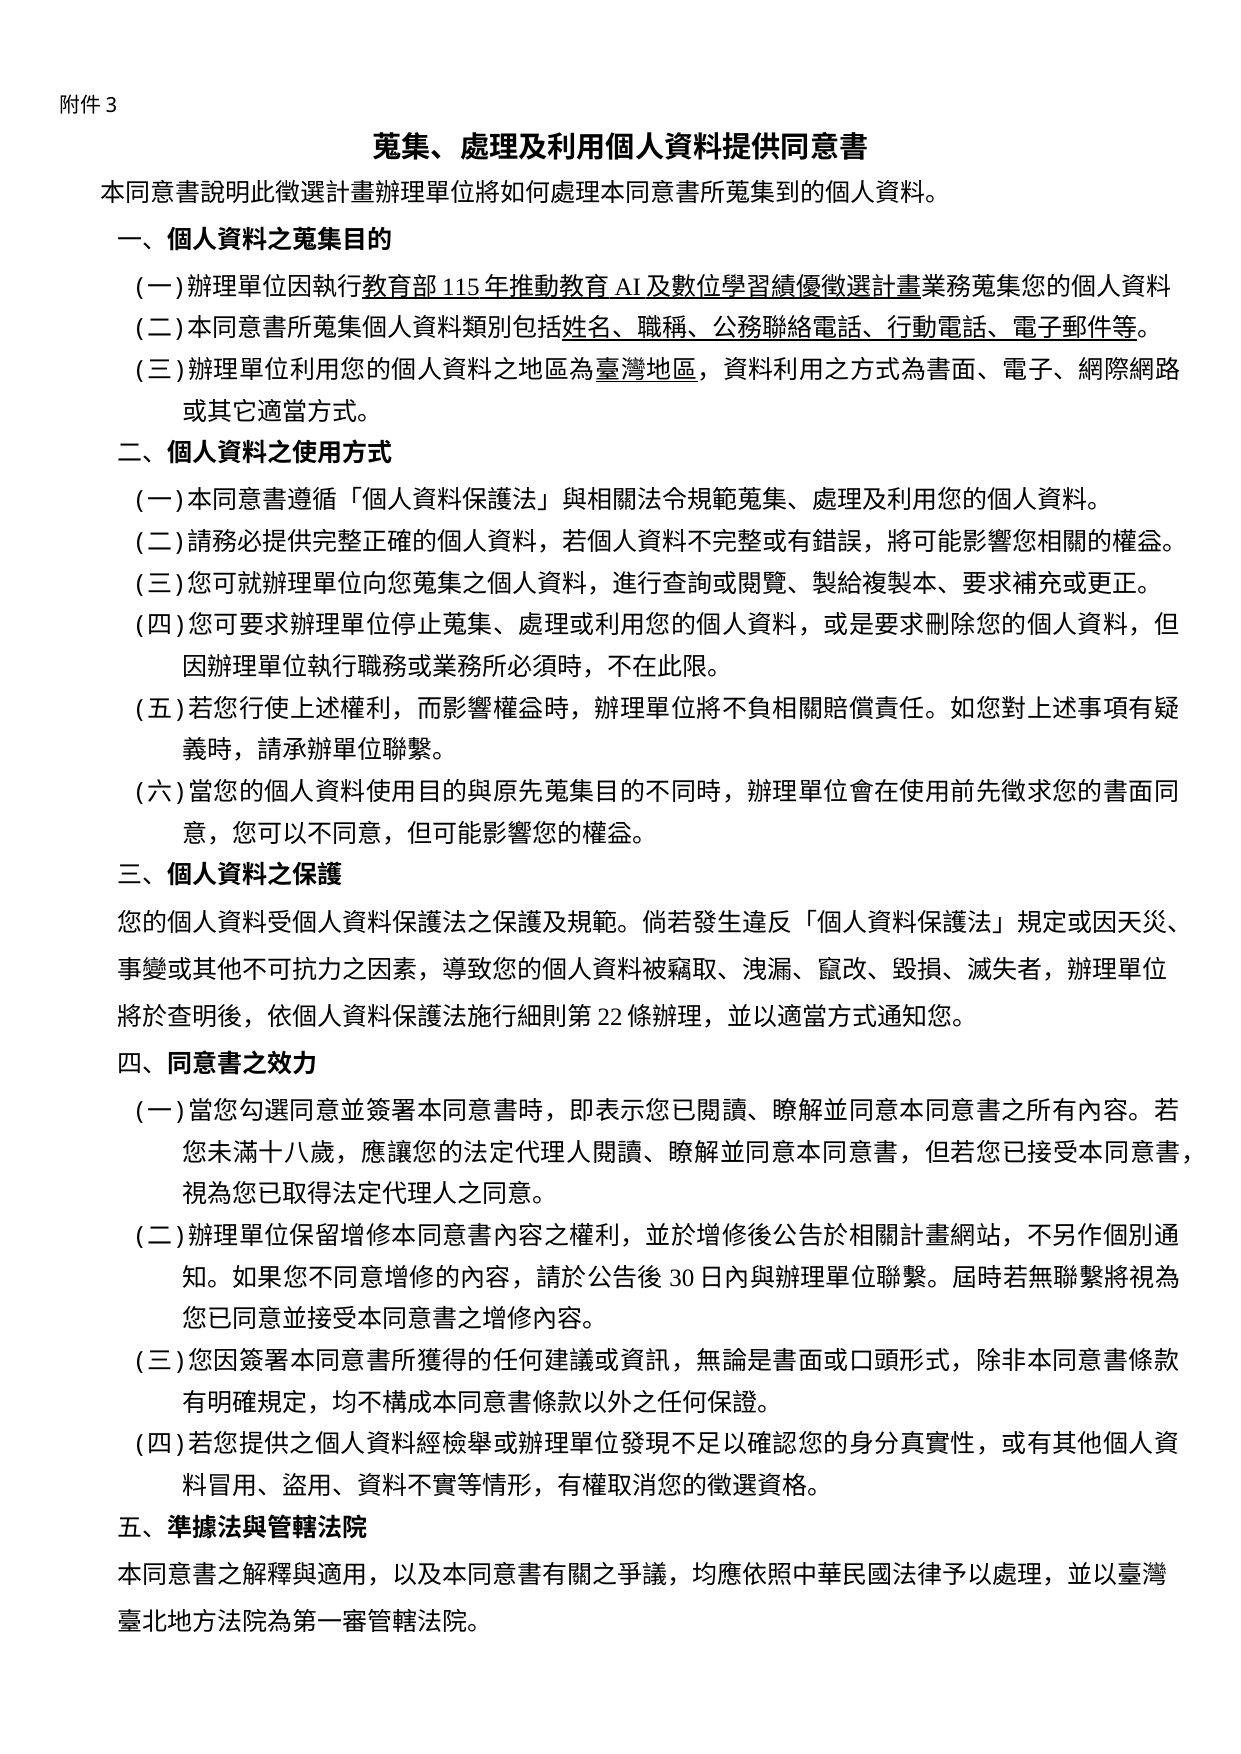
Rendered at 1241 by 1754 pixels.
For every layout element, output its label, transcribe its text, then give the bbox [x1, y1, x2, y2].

text 本同意書之解釋與適用，以及本同意書有關之爭議，均應依照中華民國法律予以處理，並以臺灣臺北地方法院為第一審管轄法院。 [117, 1554, 1181, 1637]
text 三、個人資料之保護 [117, 855, 1181, 891]
text (五)若您行使上述權利，而影響權益時，辦理單位將不負相關賠償責任。如您對上述事項有疑義時，請承辦單位聯繫。 [132, 688, 1181, 766]
text 蒐集、處理及利用個人資料提供同意書 [59, 123, 1181, 166]
text 五、準據法與管轄法院 [117, 1507, 1181, 1543]
text (六)當您的個人資料使用目的與原先蒐集目的不同時，辦理單位會在使用前先徵求您的書面同意，您可以不同意，但可能影響您的權益。 [132, 772, 1181, 849]
text (三)您因簽署本同意書所獲得的任何建議或資訊，無論是書面或口頭形式，除非本同意書條款有明確規定，均不構成本同意書條款以外之任何保證。 [132, 1340, 1181, 1418]
text 二、個人資料之使用方式 [117, 433, 1181, 469]
text (三)您可就辦理單位向您蒐集之個人資料，進行查詢或閱覽、製給複製本、要求補充或更正。 [132, 563, 1181, 599]
text 四、同意書之效力 [117, 1043, 1181, 1079]
text (二)辦理單位保留增修本同意書內容之權利，並於增修後公告於相關計畫網站，不另作個別通知。如果您不同意增修的內容，請於公告後30日內與辦理單位聯繫。屆時若無聯繫將視為您已同意並接受本同意書之增修內容。 [132, 1215, 1181, 1335]
text (一)當您勾選同意並簽署本同意書時，即表示您已閱讀、瞭解並同意本同意書之所有內容。若您未滿十八歲，應讓您的法定代理人閱讀、瞭解並同意本同意書，但若您已接受本同意書，視為您已取得法定代理人之同意。 [132, 1090, 1181, 1210]
text (四)您可要求辦理單位停止蒐集、處理或利用您的個人資料，或是要求刪除您的個人資料，但因辦理單位執行職務或業務所必須時，不在此限。 [132, 605, 1181, 683]
text (一)辦理單位因執行教育部115年推動教育AI及數位學習績優徵選計畫業務蒐集您的個人資料 [132, 266, 1181, 302]
text (二)本同意書所蒐集個人資料類別包括姓名、職稱、公務聯絡電話、行動電話、電子郵件等。 [132, 308, 1181, 344]
text 附件3 [59, 89, 1181, 119]
text (四)若您提供之個人資料經檢舉或辦理單位發現不足以確認您的身分真實性，或有其他個人資料冒用、盜用、資料不實等情形，有權取消您的徵選資格。 [132, 1424, 1181, 1502]
text (二)請務必提供完整正確的個人資料，若個人資料不完整或有錯誤，將可能影響您相關的權益。 [132, 522, 1181, 558]
text 一、個人資料之蒐集目的 [117, 219, 1181, 255]
text 本同意書說明此徵選計畫辦理單位將如何處理本同意書所蒐集到的個人資料。 [59, 172, 1181, 208]
text 您的個人資料受個人資料保護法之保護及規範。倘若發生違反「個人資料保護法」規定或因天災、事變或其他不可抗力之因素，導致您的個人資料被竊取、洩漏、竄改、毀損、滅失者，辦理單位將於查明後，依個人資料保護法施行細則第22條辦理，並以適當方式通知您。 [117, 902, 1181, 1032]
text (一)本同意書遵循「個人資料保護法」與相關法令規範蒐集、處理及利用您的個人資料。 [132, 480, 1181, 516]
text (三)辦理單位利用您的個人資料之地區為臺灣地區，資料利用之方式為書面、電子、網際網路或其它適當方式。 [132, 349, 1181, 427]
